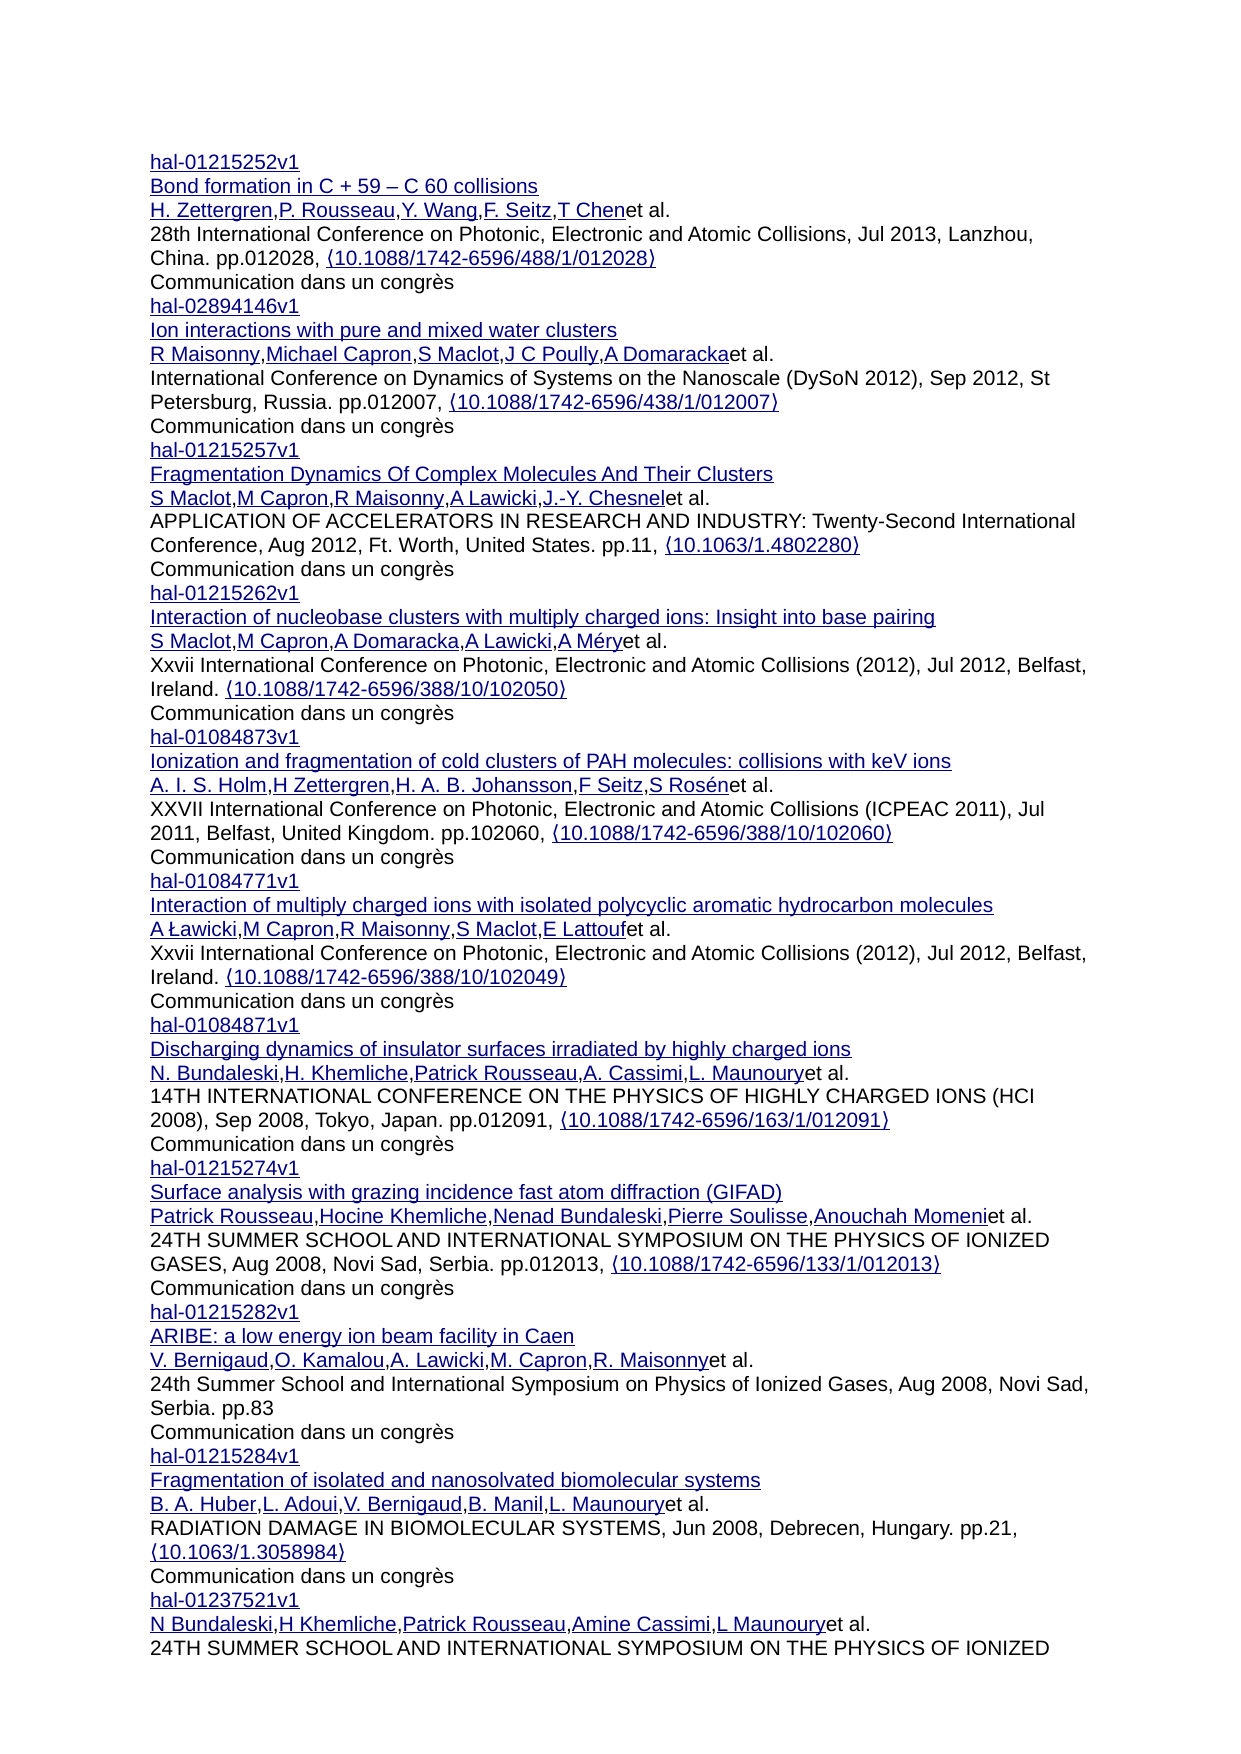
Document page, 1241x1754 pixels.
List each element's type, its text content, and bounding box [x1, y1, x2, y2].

table_cell Fragmentation Dynamics Of Complex Molecules And Their Clusters S Maclot,M Capron,R Maisonny,A Lawicki,J.-Y. Chesnelet al. APPLICATION OF ACCELERATORS IN RESEARCH AND INDUSTRY: Twenty-Second International Conference, Aug 2012, Ft. Worth, United States. pp.11, ⟨10.1063/1.4802280⟩ Communication dans un congrès hal-01215262v1 [150, 461, 1090, 605]
table_cell Surface analysis with grazing incidence fast atom diffraction (GIFAD) Patrick Rousseau,Hocine Khemliche,Nenad Bundaleski,Pierre Soulisse,Anouchah Momeniet al. 24TH SUMMER SCHOOL AND INTERNATIONAL SYMPOSIUM ON THE PHYSICS OF IONIZED GASES, Aug 2008, Novi Sad, Serbia. pp.012013, ⟨10.1088/1742-6596/133/1/012013⟩ Communication dans un congrès hal-01215282v1 [150, 1180, 1090, 1324]
table_cell Collisions of ions with insulator surfaces: charging and discharging dynamics N Bundaleski,H Khemliche,Patrick Rousseau,Amine Cassimi,L Maunouryet al. 24TH SUMMER SCHOOL AND INTERNATIONAL SYMPOSIUM ON THE PHYSICS OF IONIZED GASES, Aug 2008, Novi Sad, Serbia. pp.012016, ⟨10.1088/1742-6596/133/1/012016⟩ Communication dans un congrès hal-01215281v1 [150, 1611, 1090, 1659]
table_cell Ionization and fragmentation of cold clusters of PAH molecules: collisions with keV ions A. I. S. Holm,H Zettergren,H. A. B. Johansson,F Seitz,S Rosénet al. XXVII International Conference on Photonic, Electronic and Atomic Collisions (ICPEAC 2011), Jul 2011, Belfast, United Kingdom. pp.102060, ⟨10.1088/1742-6596/388/10/102060⟩ Communication dans un congrès hal-01084771v1 [150, 749, 1090, 893]
table_cell Interaction of multiply charged ions with isolated polycyclic aromatic hydrocarbon molecules A Ławicki,M Capron,R Maisonny,S Maclot,E Lattoufet al. Xxvii International Conference on Photonic, Electronic and Atomic Collisions (2012), Jul 2012, Belfast, Ireland. ⟨10.1088/1742-6596/388/10/102049⟩ Communication dans un congrès hal-01084871v1 [150, 893, 1090, 1036]
table_cell Discharging dynamics of insulator surfaces irradiated by highly charged ions N. Bundaleski,H. Khemliche,Patrick Rousseau,A. Cassimi,L. Maunouryet al. 14TH INTERNATIONAL CONFERENCE ON THE PHYSICS OF HIGHLY CHARGED IONS (HCI 2008), Sep 2008, Tokyo, Japan. pp.012091, ⟨10.1088/1742-6596/163/1/012091⟩ Communication dans un congrès hal-01215274v1 [150, 1036, 1090, 1180]
table_cell Ion interactions with pure and mixed water clusters R Maisonny,Michael Capron,S Maclot,J C Poully,A Domarackaet al. International Conference on Dynamics of Systems on the Nanoscale (DySoN 2012), Sep 2012, St Petersburg, Russia. pp.012007, ⟨10.1088/1742-6596/438/1/012007⟩ Communication dans un congrès hal-01215257v1 [150, 318, 1090, 461]
table_cell Fragmentation of isolated and nanosolvated biomolecular systems B. A. Huber,L. Adoui,V. Bernigaud,B. Manil,L. Maunouryet al. RADIATION DAMAGE IN BIOMOLECULAR SYSTEMS, Jun 2008, Debrecen, Hungary. pp.21, ⟨10.1063/1.3058984⟩ Communication dans un congrès hal-01237521v1 [150, 1468, 1090, 1611]
table_cell Interaction of nucleobase clusters with multiply charged ions: Insight into base pairing S Maclot,M Capron,A Domaracka,A Lawicki,A Méryet al. Xxvii International Conference on Photonic, Electronic and Atomic Collisions (2012), Jul 2012, Belfast, Ireland. ⟨10.1088/1742-6596/388/10/102050⟩ Communication dans un congrès hal-01084873v1 [150, 605, 1090, 749]
table_cell hal-01215252v1 [150, 150, 1090, 174]
table_cell Bond formation in C + 59 – C 60 collisions H. Zettergren,P. Rousseau,Y. Wang,F. Seitz,T Chenet al. 28th International Conference on Photonic, Electronic and Atomic Collisions, Jul 2013, Lanzhou, China. pp.012028, ⟨10.1088/1742-6596/488/1/012028⟩ Communication dans un congrès hal-02894146v1 [150, 174, 1090, 318]
table_cell ARIBE: a low energy ion beam facility in Caen V. Bernigaud,O. Kamalou,A. Lawicki,M. Capron,R. Maisonnyet al. 24th Summer School and International Symposium on Physics of Ionized Gases, Aug 2008, Novi Sad, Serbia. pp.83 Communication dans un congrès hal-01215284v1 [150, 1324, 1090, 1468]
